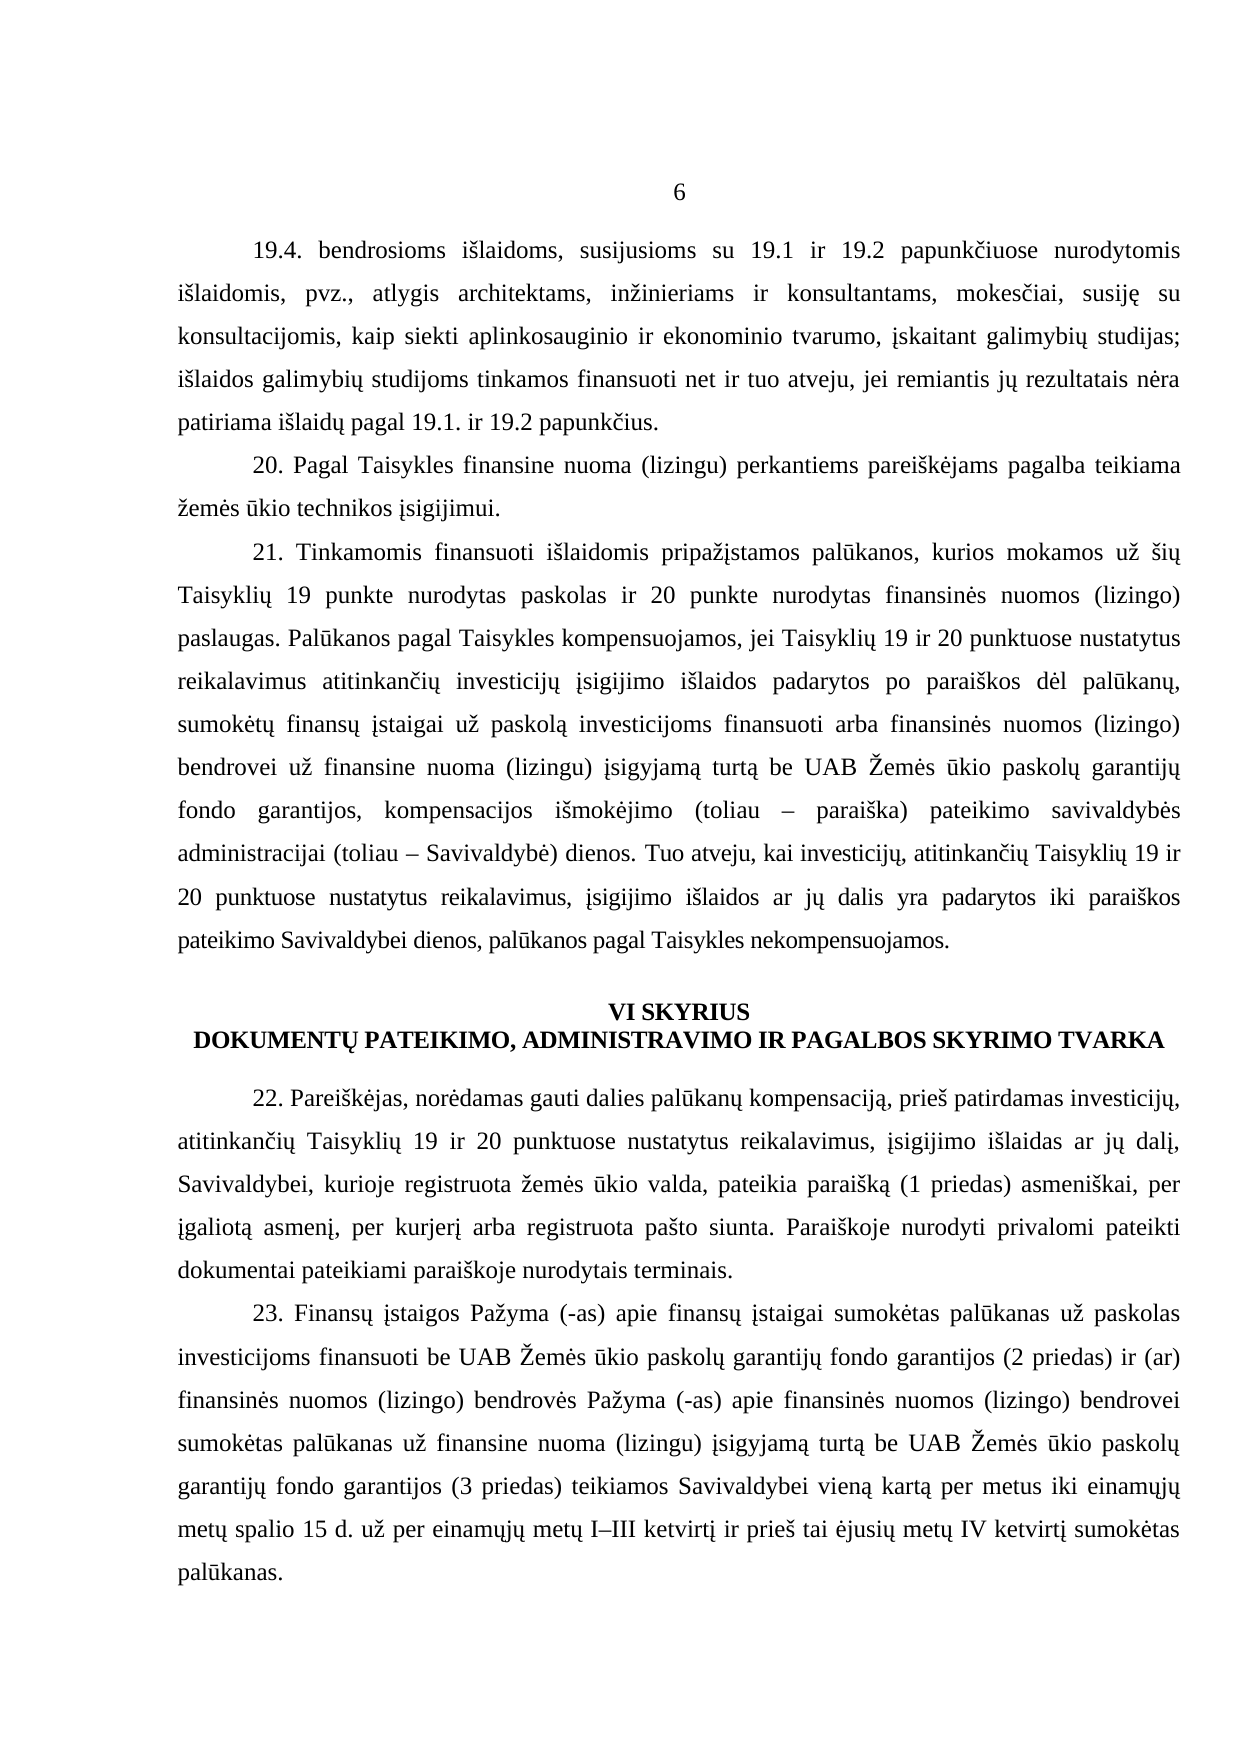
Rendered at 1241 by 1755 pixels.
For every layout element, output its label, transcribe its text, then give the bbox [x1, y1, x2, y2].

text 23. Finansų įstaigos Pažyma (-as) apie finansų įstaigai sumokėtas palūkanas už paskolas investicijoms finansuoti be UAB Žemės ūkio paskolų garantijų fondo garantijos (2 priedas) ir (ar) finansinės nuomos (lizingo) bendrovės Pažyma (-as) apie finansinės nuomos (lizingo) bendrovei sumokėtas palūkanas už finansine nuoma (lizingu) įsigyjamą turtą be UAB Žemės ūkio paskolų garantijų fondo garantijos (3 priedas) teikiamos Savivaldybei vieną kartą per metus iki einamųjų metų spalio 15 d. už per einamųjų metų I–III ketvirtį ir prieš tai ėjusių metų IV ketvirtį sumokėtas palūkanas. [177, 1298, 1181, 1586]
text 22. Pareiškėjas, norėdamas gauti dalies palūkanų kompensaciją, prieš patirdamas investicijų, atitinkančių Taisyklių 19 ir 20 punktuose nustatytus reikalavimus, įsigijimo išlaidas ar jų dalį, Savivaldybei, kurioje registruota žemės ūkio valda, pateikia paraišką (1 priedas) asmeniškai, per įgaliotą asmenį, per kurjerį arba registruota pašto siunta. Paraiškoje nurodyti privalomi pateikti dokumentai pateikiami paraiškoje nurodytais terminais. [177, 1083, 1181, 1284]
text DOKUMENTŲ PATEIKIMO, ADMINISTRAVIMO IR PAGALBOS SKYRIMO TVARKA [177, 1025, 1181, 1054]
text 20. Pagal Taisykles finansine nuoma (lizingu) perkantiems pareiškėjams pagalba teikiama žemės ūkio technikos įsigijimui. [177, 450, 1181, 522]
text VI SKYRIUS [177, 997, 1181, 1025]
text 21. Tinkamomis finansuoti išlaidomis pripažįstamos palūkanos, kurios mokamos už šių Taisyklių 19 punkte nurodytas paskolas ir 20 punkte nurodytas finansinės nuomos (lizingo) paslaugas. Palūkanos pagal Taisykles kompensuojamos, jei Taisyklių 19 ir 20 punktuose nustatytus reikalavimus atitinkančių investicijų įsigijimo išlaidos padarytos po paraiškos dėl palūkanų, sumokėtų finansų įstaigai už paskolą investicijoms finansuoti arba finansinės nuomos (lizingo) bendrovei už finansine nuoma (lizingu) įsigyjamą turtą be UAB Žemės ūkio paskolų garantijų fondo garantijos, kompensacijos išmokėjimo (toliau – paraiška) pateikimo savivaldybės administracijai (toliau – Savivaldybė) dienos. Tuo atveju, kai investicijų, atitinkančių Taisyklių 19 ir 20 punktuose nustatytus reikalavimus, įsigijimo išlaidos ar jų dalis yra padarytos iki paraiškos pateikimo Savivaldybei dienos, palūkanos pagal Taisykles nekompensuojamos. [177, 537, 1181, 953]
text 19.4. bendrosioms išlaidoms, susijusioms su 19.1 ir 19.2 papunkčiuose nurodytomis išlaidomis, pvz., atlygis architektams, inžinieriams ir konsultantams, mokesčiai, susiję su konsultacijomis, kaip siekti aplinkosauginio ir ekonominio tvarumo, įskaitant galimybių studijas; išlaidos galimybių studijoms tinkamos finansuoti net ir tuo atveju, jei remiantis jų rezultatais nėra patiriama išlaidų pagal 19.1. ir 19.2 papunkčius. [177, 235, 1181, 436]
